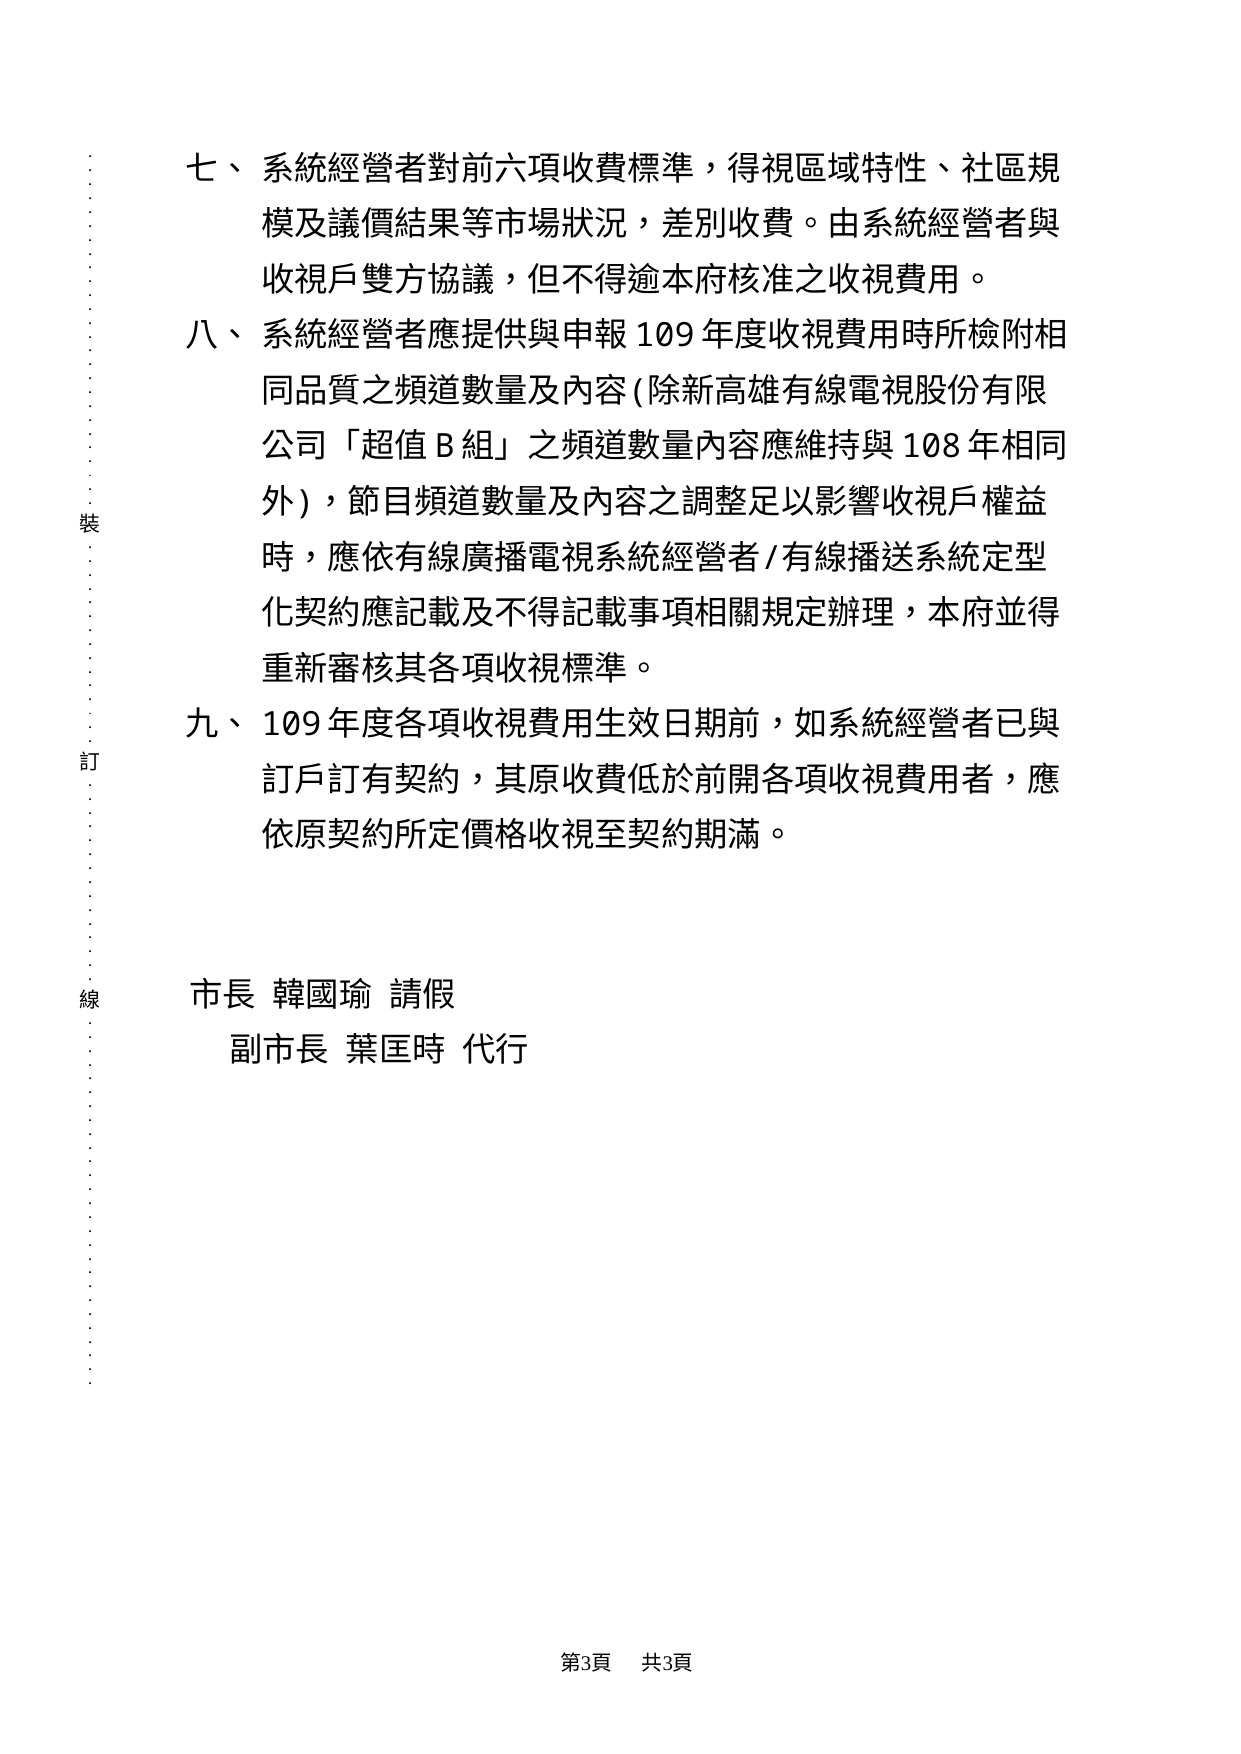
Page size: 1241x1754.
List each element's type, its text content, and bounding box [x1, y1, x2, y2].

list 系統經營者對前六項收費標準，得視區域特性、社區規模及議價結果等市場狀況，差別收費。由系統經營者與收視戶雙方協議，但不得逾本府核准之收視費用。 [185, 142, 1078, 301]
list 109年度各項收視費用生效日期前，如系統經營者已與訂戶訂有契約，其原收費低於前開各項收視費用者，應依原契約所定價格收視至契約期滿。 [185, 697, 1078, 856]
text 市長 韓國瑜 請假 [148, 968, 1078, 1016]
list 系統經營者應提供與申報109年度收視費用時所檢附相同品質之頻道數量及內容(除新高雄有線電視股份有限公司「超值B組」之頻道數量內容應維持與108年相同外)，節目頻道數量及內容之調整足以影響收視戶權益時，應依有線廣播電視系統經營者/有線播送系統定型化契約應記載及不得記載事項相關規定辦理，本府並得重新審核其各項收視標準。 [185, 308, 1078, 690]
text 副市長 葉匡時 代行 [148, 1023, 1078, 1072]
